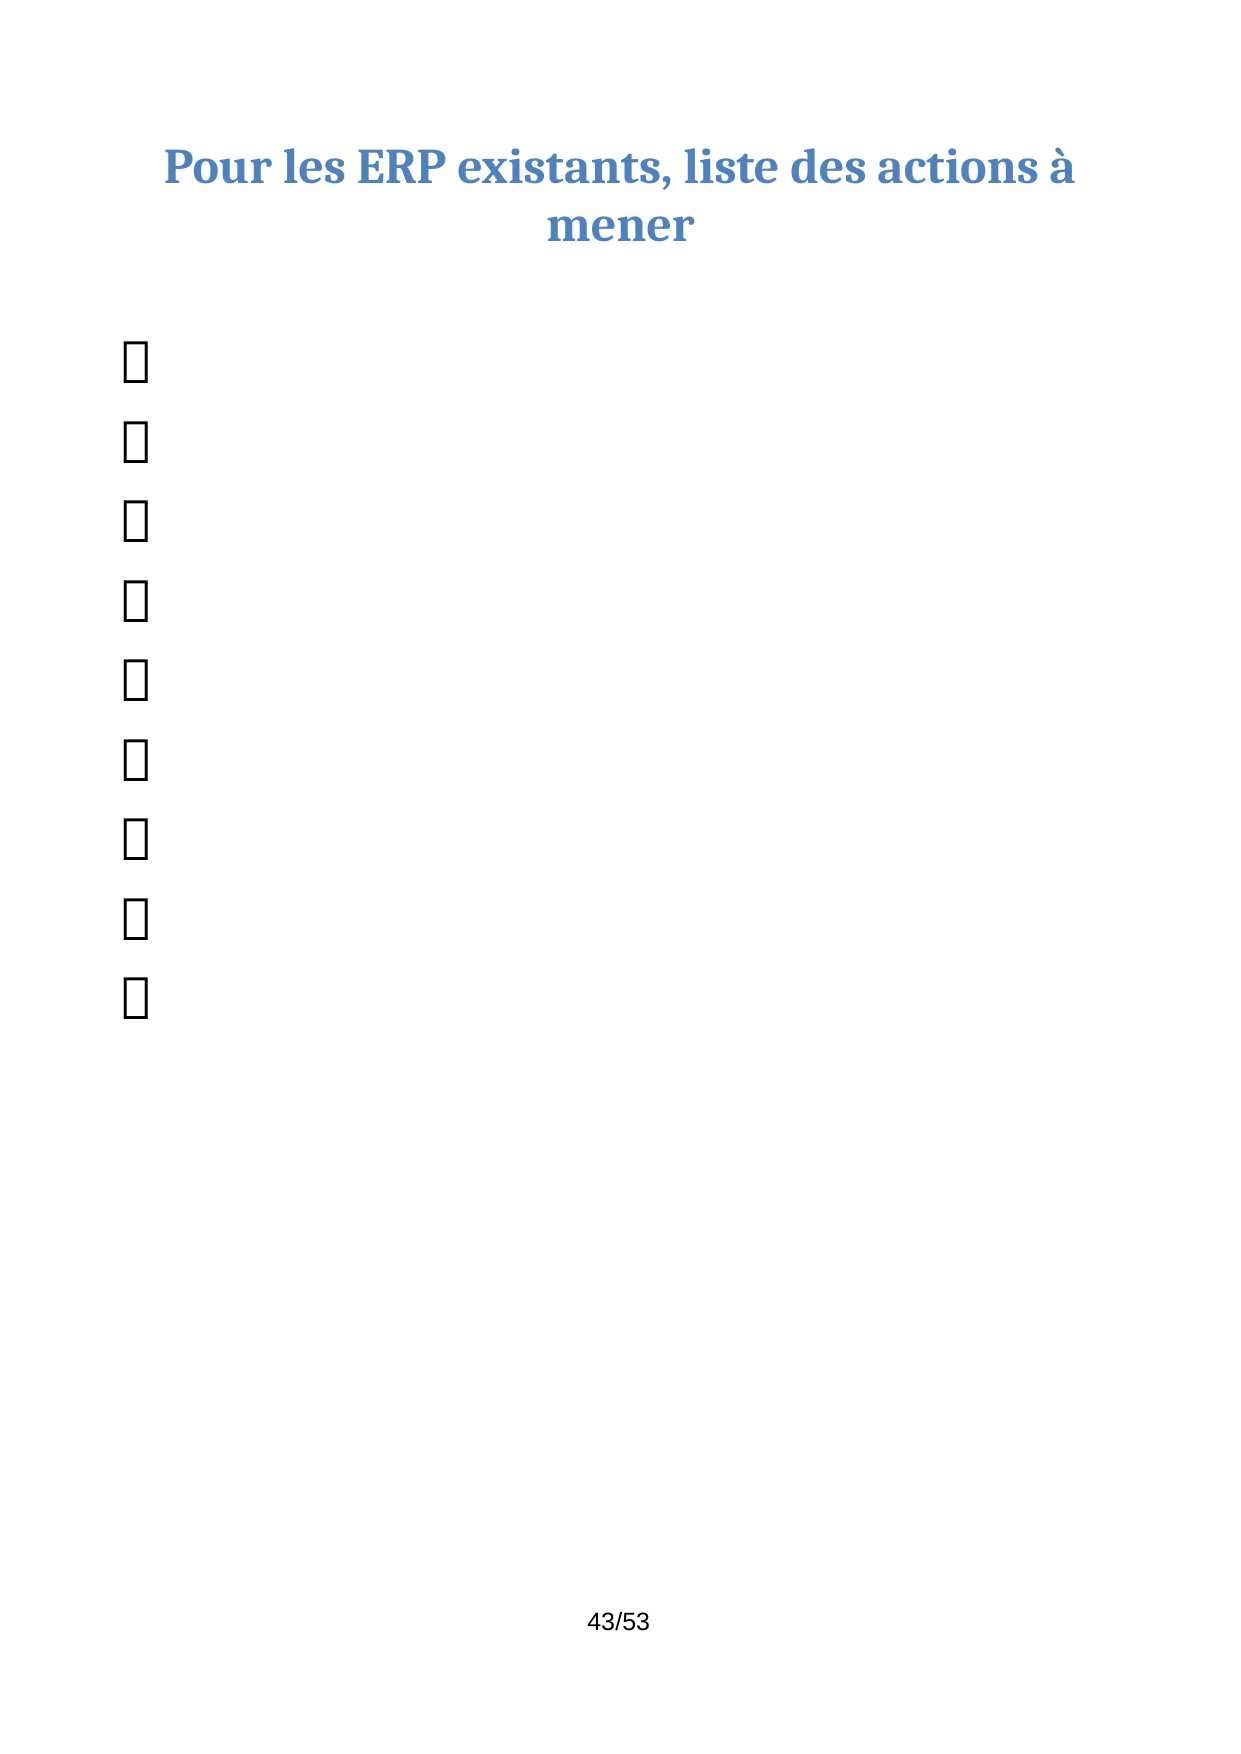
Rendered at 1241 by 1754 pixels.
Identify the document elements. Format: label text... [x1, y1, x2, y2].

text  [118, 480, 1122, 560]
text  [118, 321, 1122, 401]
text  [118, 639, 1122, 719]
text  [118, 719, 1122, 798]
subtitle Pour les ERP existants, liste des actions à mener [118, 139, 1122, 254]
text  [118, 878, 1122, 957]
text  [118, 957, 1122, 1037]
text  [118, 401, 1122, 480]
text  [118, 798, 1122, 878]
text  [118, 560, 1122, 639]
